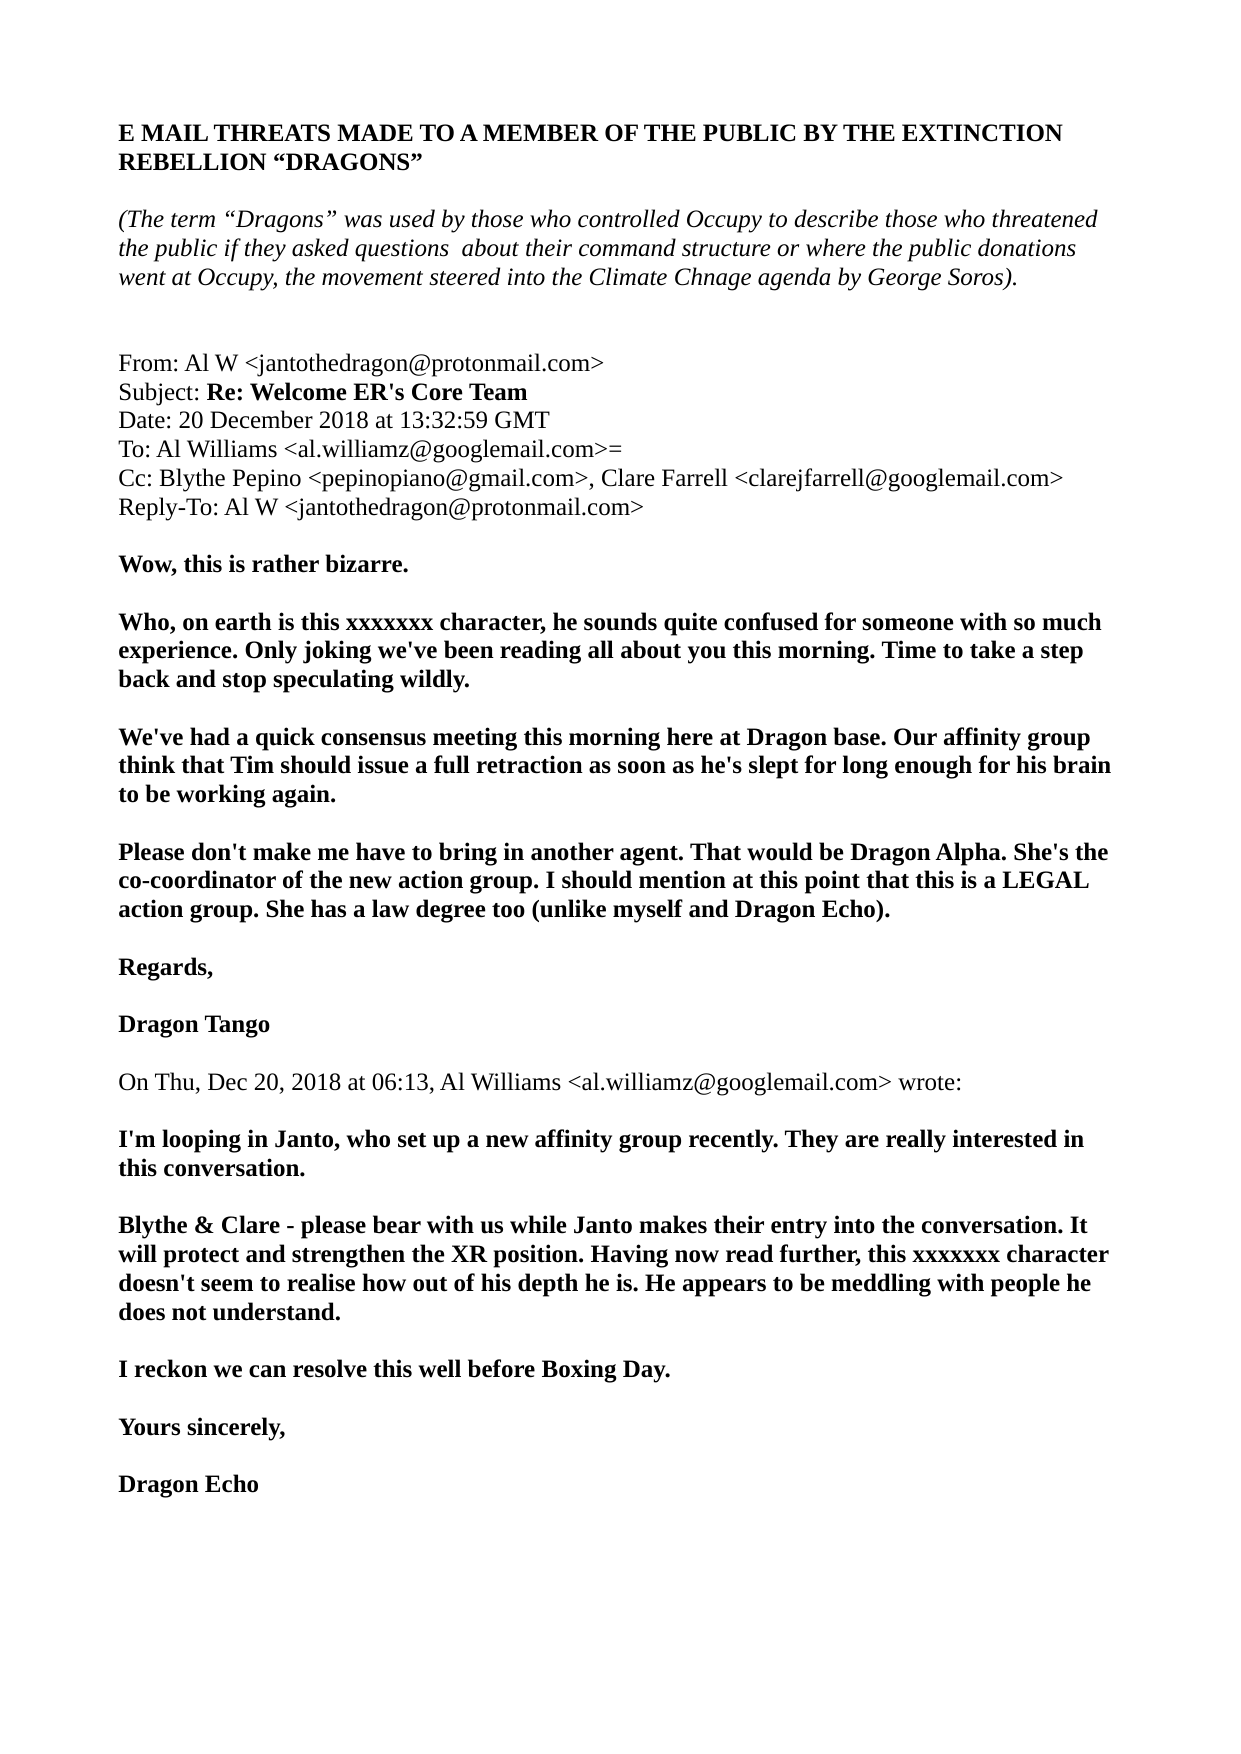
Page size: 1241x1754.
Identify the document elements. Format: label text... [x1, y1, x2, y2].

text To: Al Williams <al.williamz@googlemail.com>= [118, 434, 1122, 463]
text Yours sincerely, [118, 1412, 1122, 1441]
text Dragon Echo [118, 1469, 1122, 1498]
text Regards, [118, 952, 1122, 981]
text Wow, this is rather bizarre. [118, 549, 1122, 578]
text I reckon we can resolve this well before Boxing Day. [118, 1354, 1122, 1383]
text I'm looping in Janto, who set up a new affinity group recently. They are really interested in this conversation. [118, 1124, 1122, 1182]
text Blythe & Clare - please bear with us while Janto makes their entry into the conversation. It will protect and strengthen the XR position. Having now read further, this xxxxxxx character doesn't seem to realise how out of his depth he is. He appears to be meddling with people he does not understand. [118, 1211, 1122, 1326]
text E MAIL THREATS MADE TO A MEMBER OF THE PUBLIC BY THE EXTINCTION REBELLION “DRAGONS” [118, 118, 1122, 176]
text We've had a quick consensus meeting this morning here at Dragon base. Our affinity group think that Tim should issue a full retraction as soon as he's slept for long enough for his brain to be working again. [118, 722, 1122, 808]
text Reply-To: Al W <jantothedragon@protonmail.com> [118, 492, 1122, 521]
text Who, on earth is this xxxxxxx character, he sounds quite confused for someone with so much experience. Only joking we've been reading all about you this morning. Time to take a step back and stop speculating wildly. [118, 607, 1122, 693]
text Subject: Re: Welcome ER's Core Team [118, 377, 1122, 406]
text (The term “Dragons” was used by those who controlled Occupy to describe those who threatened the public if they asked questions about their command structure or where the public donations went at Occupy, the movement steered into the Climate Chnage agenda by George Soros). [118, 204, 1122, 291]
text Date: 20 December 2018 at 13:32:59 GMT [118, 406, 1122, 434]
text Cc: Blythe Pepino <pepinopiano@gmail.com>, Clare Farrell <clarejfarrell@googlemail.com> [118, 463, 1122, 492]
text From: Al W <jantothedragon@protonmail.com> [118, 348, 1122, 377]
text On Thu, Dec 20, 2018 at 06:13, Al Williams <al.williamz@googlemail.com> wrote: [118, 1067, 1122, 1096]
text Please don't make me have to bring in another agent. That would be Dragon Alpha. She's the co-coordinator of the new action group. I should mention at this point that this is a LEGAL action group. She has a law degree too (unlike myself and Dragon Echo). [118, 837, 1122, 923]
text Dragon Tango [118, 1009, 1122, 1038]
